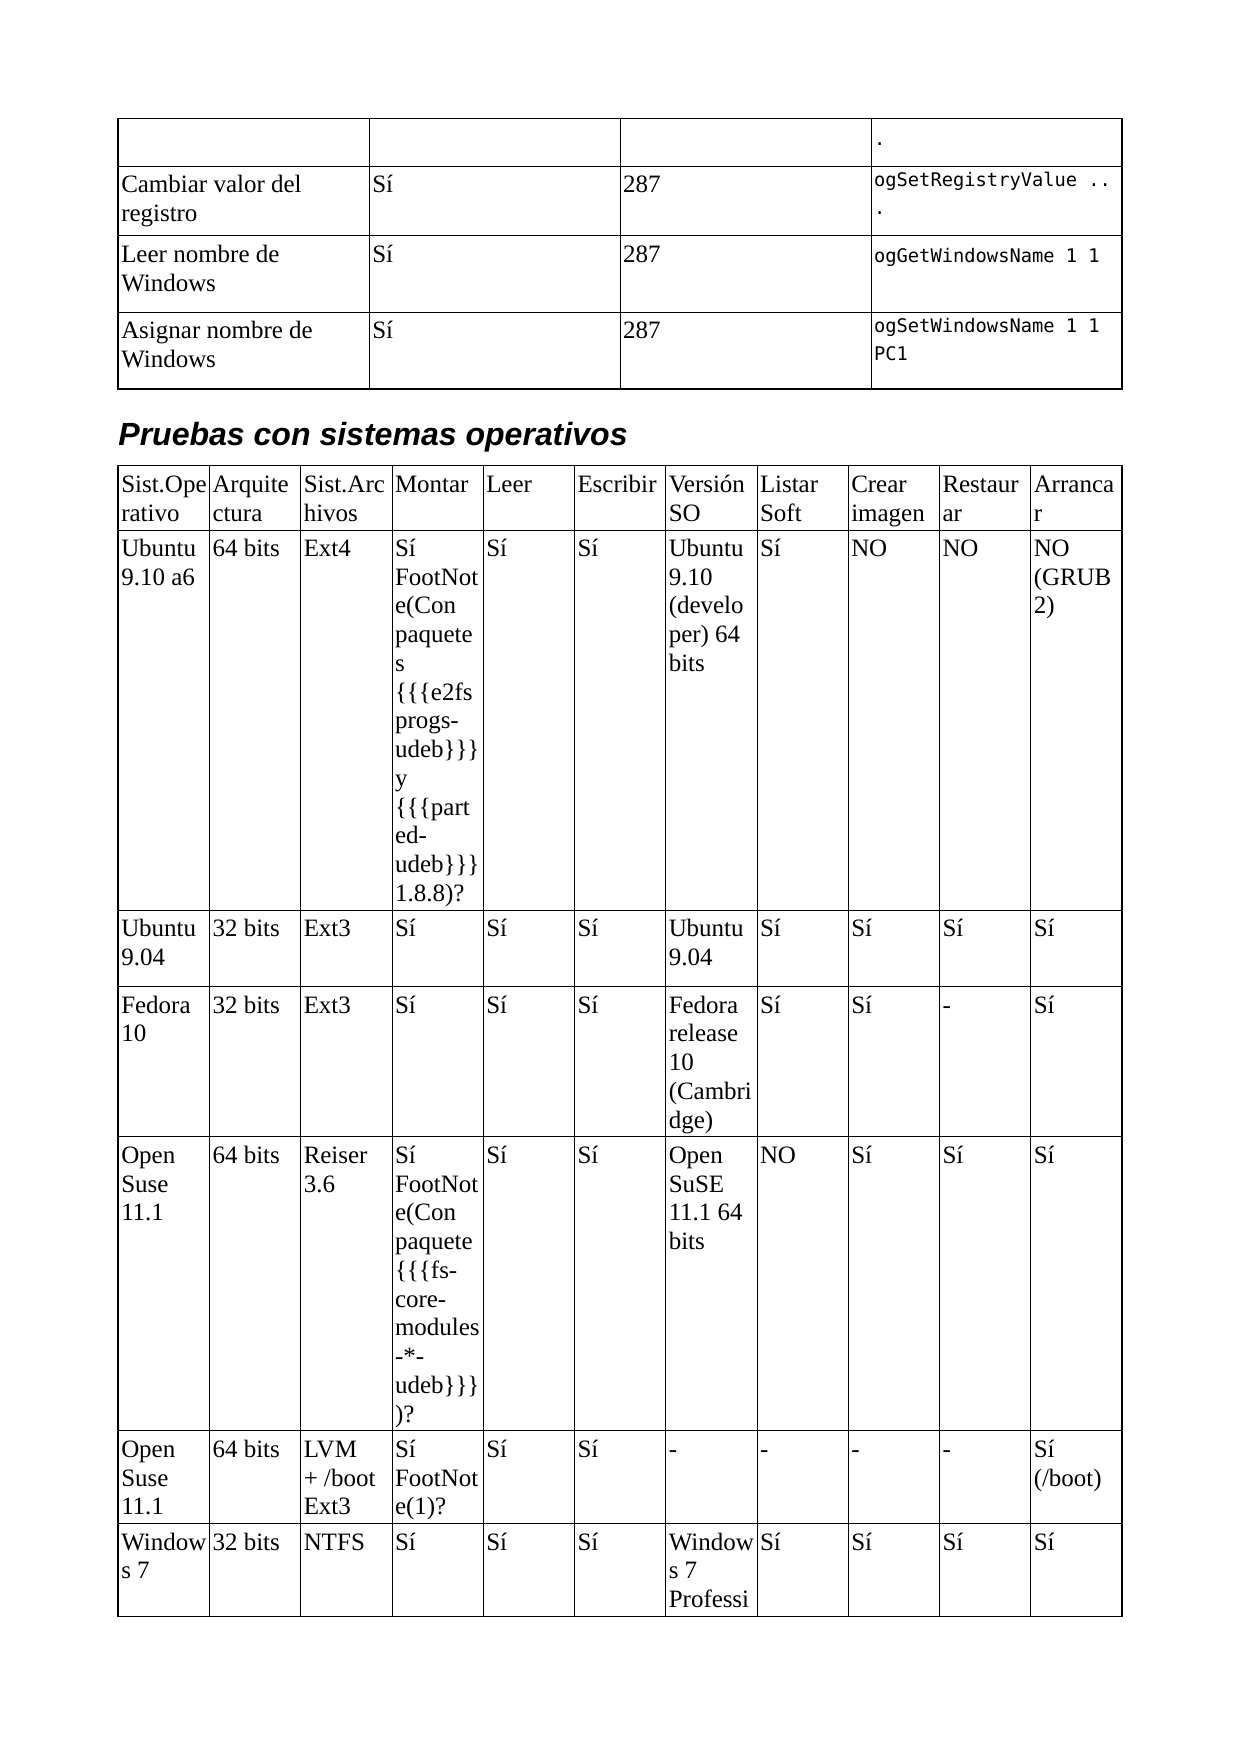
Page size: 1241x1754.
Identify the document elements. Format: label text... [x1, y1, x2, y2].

table_cell Asignar nombre de Windows [119, 313, 369, 388]
table_cell Sí FootNote(Con paquetes {{{e2fsprogs-udeb}}} y {{{parted-udeb}}} 1.8.8)? [393, 531, 483, 910]
table_cell 287 [621, 236, 871, 312]
table_cell [621, 119, 871, 166]
table_cell - [666, 1431, 757, 1523]
table_cell [119, 119, 369, 166]
table_cell ogGetWindowsName 1 1 [872, 236, 1121, 312]
table_cell Sí [575, 1137, 665, 1430]
table_header Sist.Archivos [301, 466, 392, 529]
table_cell Open Suse 11.1 [119, 1431, 209, 1523]
table_cell Sí [575, 911, 665, 986]
table_cell NO [849, 531, 939, 910]
table_cell Ubuntu 9.04 [666, 911, 757, 986]
table_cell NO [940, 531, 1030, 910]
table_cell Reiser 3.6 [301, 1137, 392, 1430]
table_cell NO (GRUB2) [1031, 531, 1121, 910]
table_cell Sí [484, 1137, 574, 1430]
table_cell Sí [370, 313, 620, 388]
table_cell Windows 7 [119, 1524, 209, 1616]
table_cell 64 bits [210, 1137, 300, 1430]
table_cell Windows 7 Professi [666, 1524, 757, 1616]
table_cell Ext3 [301, 911, 392, 986]
table_cell 64 bits [210, 1431, 300, 1523]
table_cell 32 bits [210, 911, 300, 986]
table_cell Sí [370, 236, 620, 312]
table_cell Sí [370, 167, 620, 235]
table_cell [370, 119, 620, 166]
table_header Versión SO [666, 466, 757, 529]
table_cell NO [758, 1137, 848, 1430]
table_cell Ubuntu 9.04 [119, 911, 209, 986]
table_cell Open Suse 11.1 [119, 1137, 209, 1430]
table_cell . [872, 119, 1121, 166]
table_header Restaurar [940, 466, 1030, 529]
table_cell Sí [484, 1431, 574, 1523]
table_cell Sí [1031, 911, 1121, 986]
table_cell 64 bits [210, 531, 300, 910]
table_cell 32 bits [210, 1524, 300, 1616]
table_cell Sí [1031, 1137, 1121, 1430]
table_header Sist.Operativo [119, 466, 209, 529]
table_cell Sí (/boot) [1031, 1431, 1121, 1523]
table_cell Sí [393, 1524, 483, 1616]
table_header Crear imagen [849, 466, 939, 529]
table_cell Ubuntu 9.10 a6 [119, 531, 209, 910]
table_cell ogSetRegistryValue ... [872, 167, 1121, 235]
table_header Arrancar [1031, 466, 1121, 529]
subtitle Pruebas con sistemas operativos [118, 415, 1122, 452]
table_cell Sí [393, 911, 483, 986]
table_header Escribir [575, 466, 665, 529]
table_cell Ubuntu 9.10 (developer) 64 bits [666, 531, 757, 910]
table_cell ogSetWindowsName 1 1 PC1 [872, 313, 1121, 388]
table_cell Cambiar valor del registro [119, 167, 369, 235]
table_cell Open SuSE 11.1 64 bits [666, 1137, 757, 1430]
table_cell - [940, 987, 1030, 1136]
table_cell Sí [849, 987, 939, 1136]
table_cell Sí [575, 1524, 665, 1616]
table_cell 32 bits [210, 987, 300, 1136]
table_cell Sí [1031, 1524, 1121, 1616]
table_cell Sí [575, 1431, 665, 1523]
table_cell Sí FootNote(1)? [393, 1431, 483, 1523]
table_cell - [940, 1431, 1030, 1523]
table_cell Sí [393, 987, 483, 1136]
table_cell - [758, 1431, 848, 1523]
table_cell Leer nombre de Windows [119, 236, 369, 312]
table_cell Fedora 10 [119, 987, 209, 1136]
table_cell Sí FootNote(Con paquete {{{fs-core-modules-*-udeb}}})? [393, 1137, 483, 1430]
table_cell Sí [940, 1137, 1030, 1430]
table_header Montar [393, 466, 483, 529]
table_cell Sí [758, 531, 848, 910]
table_cell NTFS [301, 1524, 392, 1616]
table_cell Sí [849, 1524, 939, 1616]
table_cell Ext3 [301, 987, 392, 1136]
table_cell Sí [484, 1524, 574, 1616]
table_header Leer [484, 466, 574, 529]
table_cell Sí [758, 911, 848, 986]
table_cell Sí [484, 531, 574, 910]
table_cell Sí [758, 1524, 848, 1616]
table_cell 287 [621, 167, 871, 235]
table_cell LVM + /boot Ext3 [301, 1431, 392, 1523]
table_header Arquitectura [210, 466, 300, 529]
table_cell Sí [1031, 987, 1121, 1136]
table_cell Sí [484, 987, 574, 1136]
table_cell - [849, 1431, 939, 1523]
table_cell Ext4 [301, 531, 392, 910]
table_cell Sí [940, 1524, 1030, 1616]
table_cell Sí [575, 531, 665, 910]
table_cell Sí [758, 987, 848, 1136]
table_cell Sí [484, 911, 574, 986]
table_cell Fedora release 10 (Cambridge) [666, 987, 757, 1136]
table_cell 287 [621, 313, 871, 388]
table_cell Sí [849, 1137, 939, 1430]
table_cell Sí [575, 987, 665, 1136]
table_cell Sí [940, 911, 1030, 986]
table_cell Sí [849, 911, 939, 986]
table_header Listar Soft [758, 466, 848, 529]
